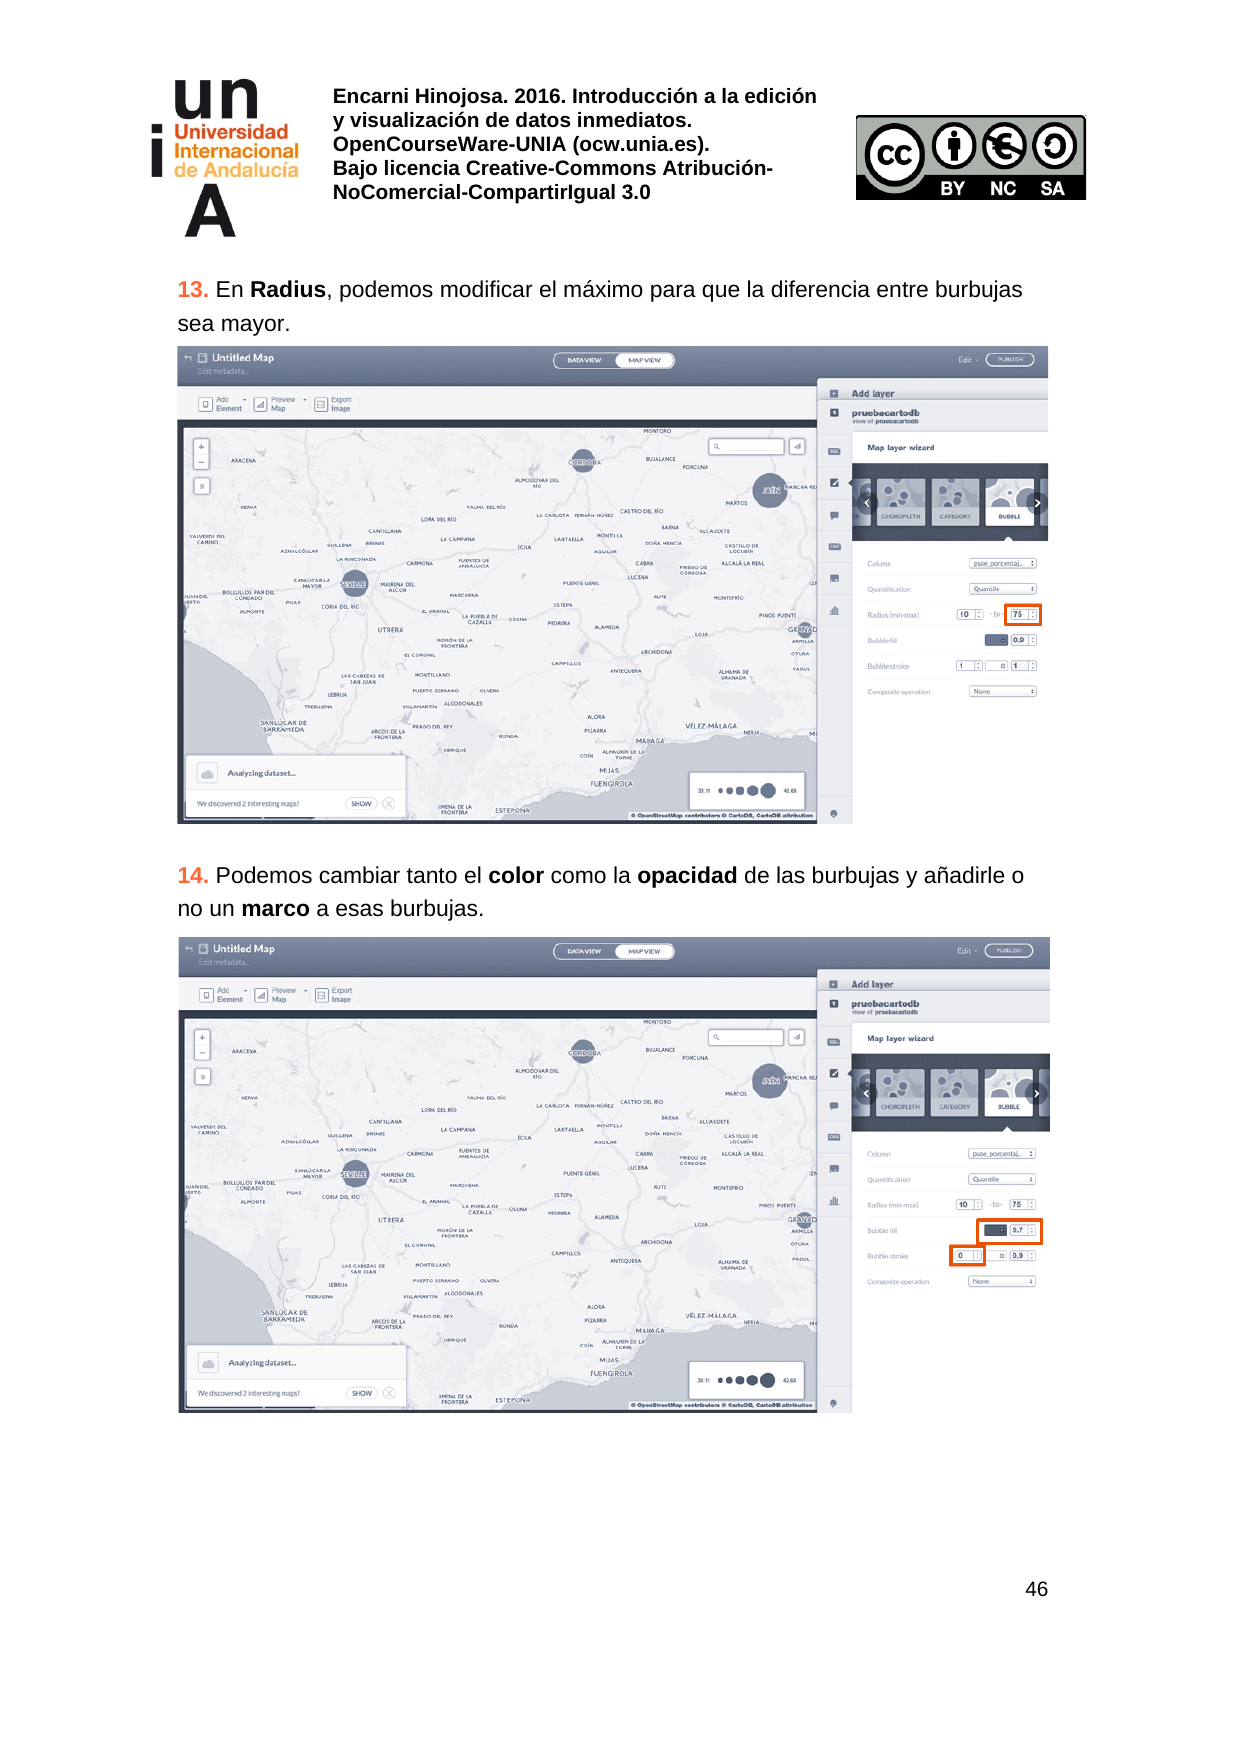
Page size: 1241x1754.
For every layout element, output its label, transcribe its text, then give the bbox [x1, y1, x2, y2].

picture [148, 75, 303, 240]
subtitle 14. Podemos cambiar tanto el color como la opacidad de las burbujas y añadirle o no un marco a esas burbujas. [177, 857, 1048, 923]
picture [178, 937, 1050, 1413]
subtitle 13. En Radius, podemos modificar el máximo para que la diferencia entre burbujas sea mayor. [177, 271, 1048, 338]
picture [177, 346, 1049, 824]
